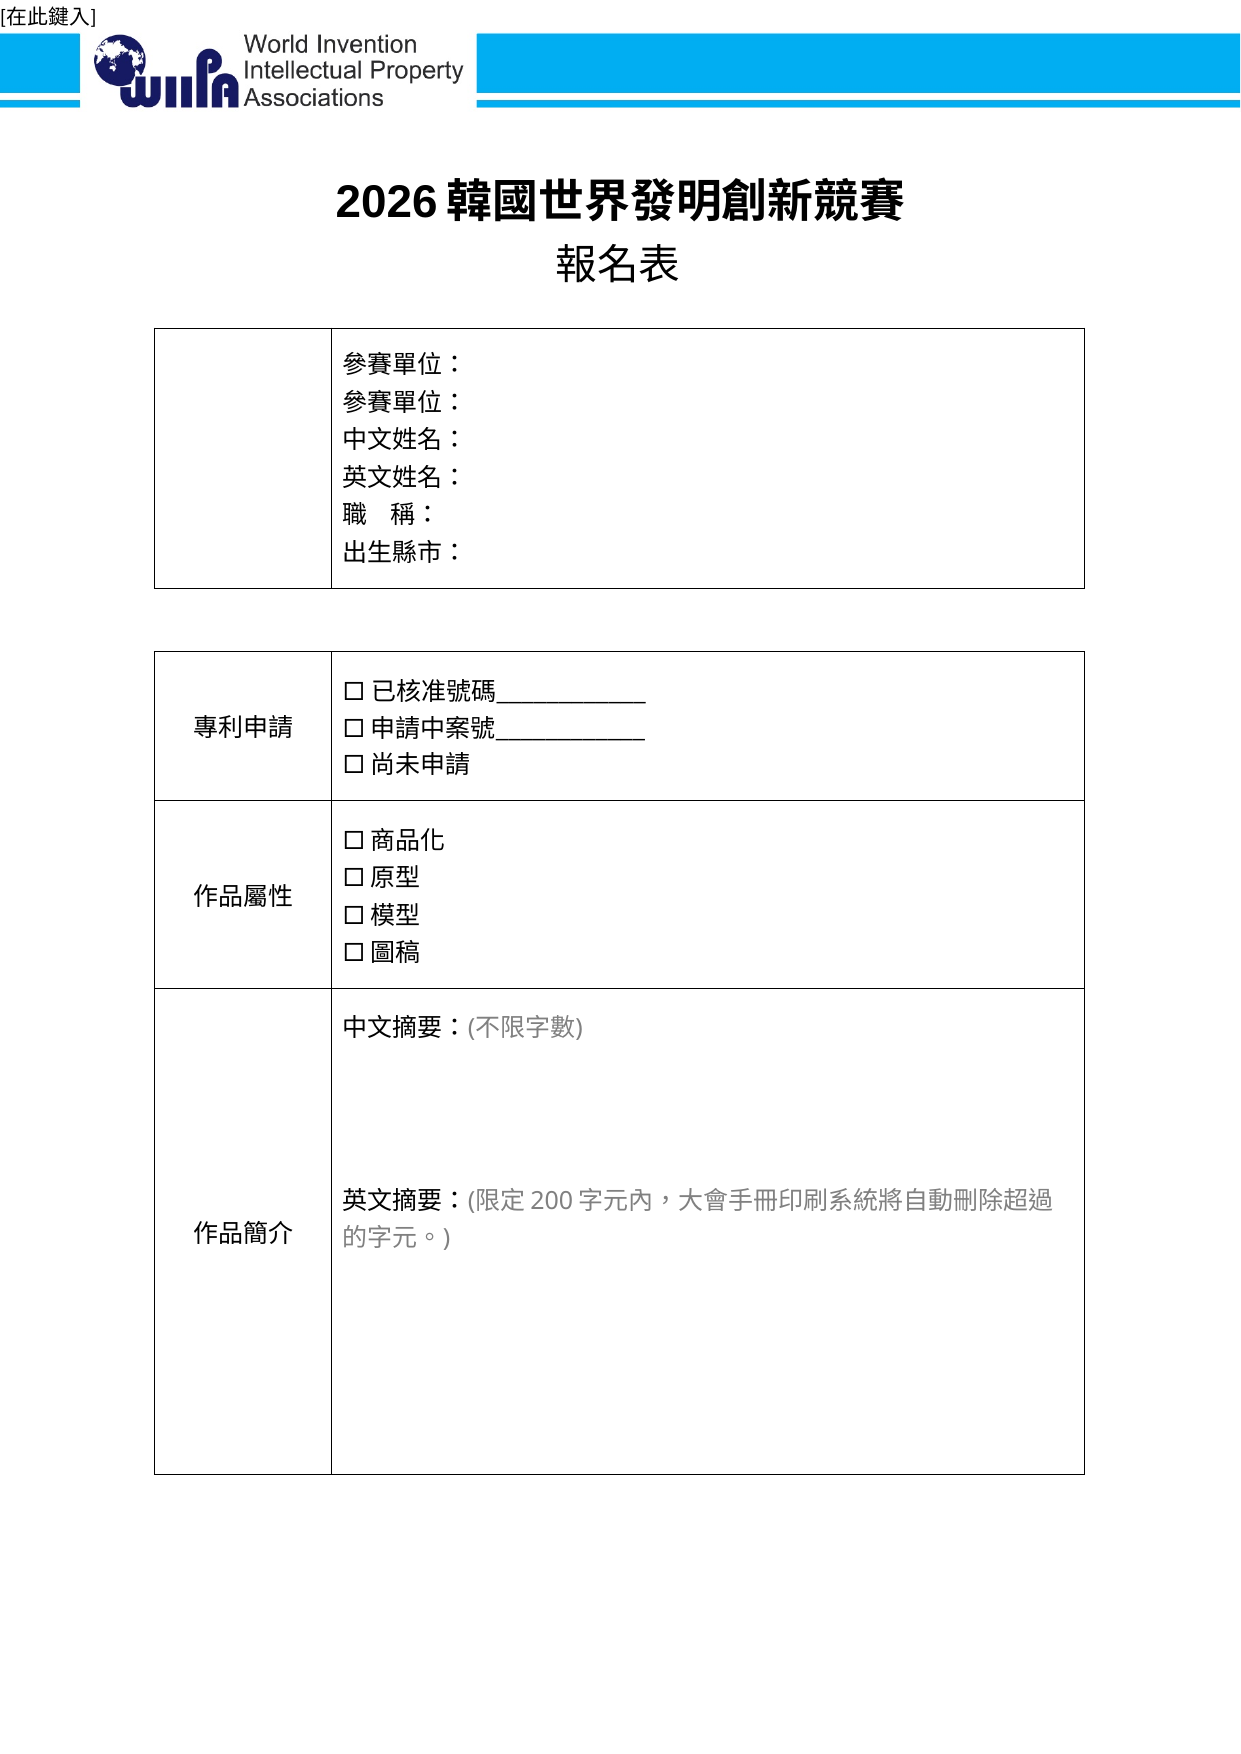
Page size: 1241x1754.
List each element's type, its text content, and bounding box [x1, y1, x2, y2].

table_cell [155, 329, 331, 587]
table_cell  商品化  原型  模型  圖稿 [332, 801, 1084, 988]
table_cell 參賽單位： 參賽單位： 中文姓名： 英文姓名： 職 稱： 出生縣市： [332, 329, 1084, 587]
table_header 專利申請 [155, 652, 331, 799]
table_cell 作品簡介 [155, 989, 331, 1474]
table_cell 作品屬性 [155, 801, 331, 988]
table_cell 中文摘要：(不限字數) 英文摘要：(限定200字元內，大會手冊印刷系統將自動刪除超過的字元。) [332, 989, 1084, 1474]
table_header  已核准號碼____________  申請中案號____________  尚未申請 [332, 652, 1084, 799]
